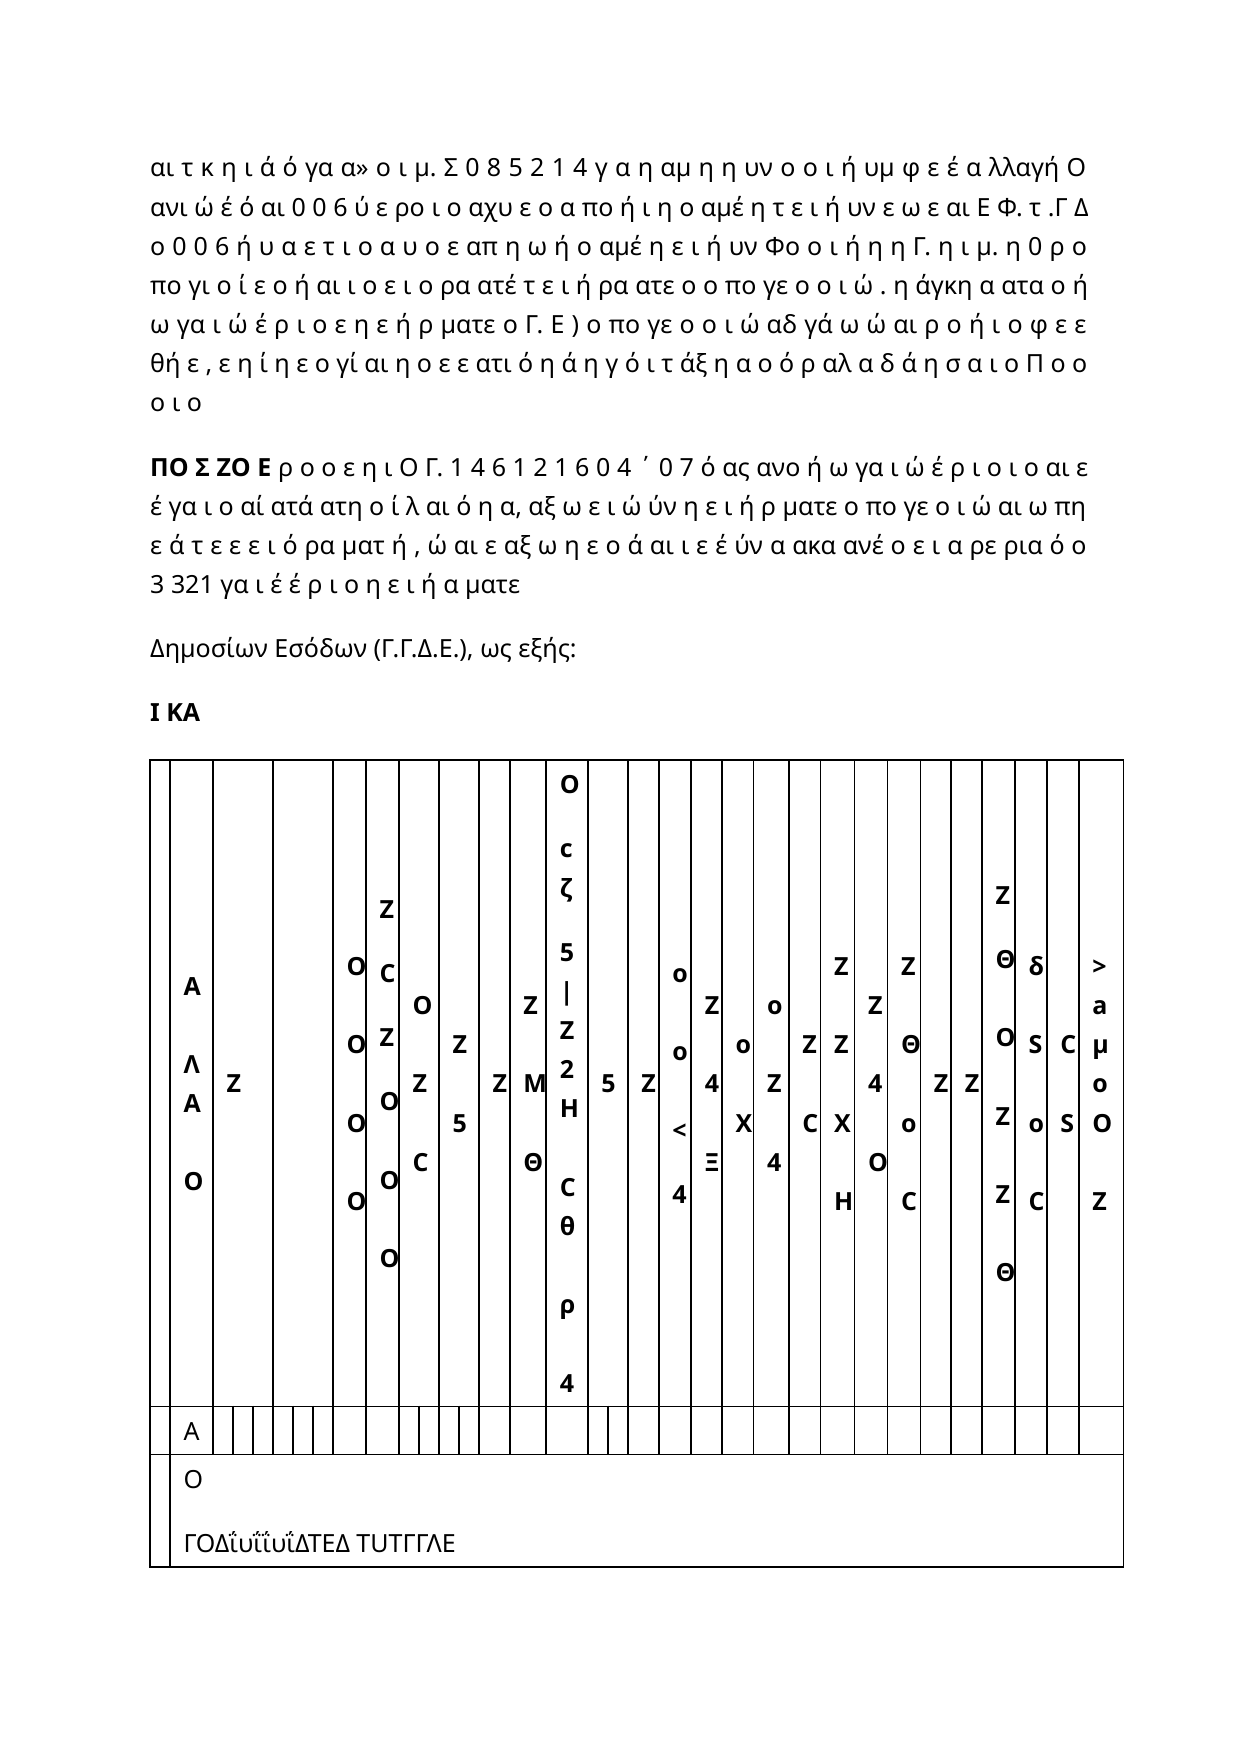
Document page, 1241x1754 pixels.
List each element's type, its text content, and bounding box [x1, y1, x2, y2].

table_cell [660, 1407, 690, 1454]
table_header Ζ [629, 761, 658, 1406]
table_cell [151, 1407, 169, 1454]
table_cell [1016, 1407, 1046, 1454]
table_header Ζ C [790, 761, 820, 1406]
table_header ο Ζ 4 [754, 761, 788, 1406]
table_cell [400, 1407, 418, 1454]
table_cell [629, 1407, 658, 1454]
table_cell [1048, 1407, 1078, 1454]
table_header Α ΛΑ Ο [171, 761, 212, 1406]
table_header Ζ Ζ Χ Η [821, 761, 854, 1406]
table_cell [367, 1407, 398, 1454]
table_header Ο Ζ C [400, 761, 438, 1406]
table_header >a μ ο Ο Ζ [1080, 761, 1123, 1406]
table_cell [952, 1407, 981, 1454]
table_header Ζ 4 Ξ [692, 761, 721, 1406]
table_cell [547, 1407, 587, 1454]
table_cell [921, 1407, 950, 1454]
table_cell [723, 1407, 753, 1454]
text Ι ΚΑ [150, 695, 1090, 729]
table_cell Ο ΓΟΔΐυΐΐυΐΔΤΕΔ TUTΓΓΛΕ [171, 1455, 1123, 1566]
table_header Ζ C Ζ Ο Ο Ο [367, 761, 398, 1406]
table_header Ζ [214, 761, 272, 1406]
table_cell [274, 1407, 292, 1454]
table_cell [314, 1407, 332, 1454]
table_cell [440, 1407, 458, 1454]
table_cell [821, 1407, 854, 1454]
table_cell [888, 1407, 920, 1454]
table_cell [334, 1407, 365, 1454]
table_cell [460, 1407, 478, 1454]
table_header Ζ Μ Θ [511, 761, 545, 1406]
table_header δ S ο C [1016, 761, 1046, 1406]
table_header [151, 761, 169, 1406]
table_header C S [1048, 761, 1078, 1406]
table_header ο ο < 4 [660, 761, 690, 1406]
table_cell [589, 1407, 607, 1454]
table_header Ο Ο Ο Ο [334, 761, 365, 1406]
table_header Ζ Θ ο C [888, 761, 920, 1406]
table_cell [790, 1407, 820, 1454]
table_header ο Χ [723, 761, 753, 1406]
table_header 5 [589, 761, 627, 1406]
table_header Ο c ζ 5| Ζ 2 Η Cθ ρ 4 [547, 761, 587, 1406]
table_cell [480, 1407, 509, 1454]
table_header Ζ 4 Ο [855, 761, 887, 1406]
text αι τ κ η ι ά ό γα α» ο ι μ. Σ 0 8 5 2 1 4 γ α η αμ η η υν ο ο ι ή υμ φ ε έ α λλαγή Ο ανι ώ έ ό αι 0 0 6 ύ ε ρο ι ο αχυ ε ο α πο ή ι η ο αμέ η τ ε ι ή υν ε ω ε αι Ε Φ. τ .Γ Δ ο 0 0 6 ή υ α ε τ ι ο α υ ο ε απ η ω ή ο αμέ η ε ι ή υν Φο ο ι ή η η Γ. η ι μ. η 0 ρ ο πο γι ο ί ε ο ή αι ι ο ε ι ο ρα ατέ τ ε ι ή ρα ατε ο ο πο γε ο ο ι ώ . η άγκη α ατα ο ή ω γα ι ώ έ ρ ι ο ε η ε ή ρ ματε ο Γ. Ε ) ο πο γε ο ο ι ώ αδ γά ω ώ αι ρ ο ή ι ο φ ε ε θή ε , ε η ί η ε ο γί αι η ο ε ε ατι ό η ά η γ ό ι τ άξ η α ο ό ρ αλ α δ ά η σ α ι ο Π ο ο ο ι ο [150, 150, 1090, 419]
table_header Ζ 5 [440, 761, 478, 1406]
table_cell [151, 1455, 169, 1566]
table_cell [855, 1407, 887, 1454]
table_cell Α [171, 1407, 212, 1454]
table_cell [214, 1407, 232, 1454]
table_header Ζ Θ Ο Ζ Ζ Θ [983, 761, 1014, 1406]
text Δημοσίων Εσόδων (Γ.Γ.Δ.Ε.), ως εξής: [150, 631, 1090, 665]
table_header Ζ [952, 761, 981, 1406]
table_header [274, 761, 332, 1406]
table_cell [1080, 1407, 1123, 1454]
table_header Ζ [480, 761, 509, 1406]
table_cell [692, 1407, 721, 1454]
table_header Ζ [921, 761, 950, 1406]
table_cell [254, 1407, 272, 1454]
text ΠΟ Σ ΖΟ Ε ρ ο ο ε η ι Ο Γ. 1 4 6 1 2 1 6 0 4 ΄ 0 7 ό ας ανο ή ω γα ι ώ έ ρ ι ο ι ο αι ε έ γα ι ο αί ατά ατη ο ί λ αι ό η α, αξ ω ε ι ώ ύν η ε ι ή ρ ματε ο πο γε ο ι ώ αι ω πη ε ά τ ε ε ε ι ό ρα ματ ή , ώ αι ε αξ ω η ε ο ά αι ι ε έ ύν α ακα ανέ ο ε ι α ρε ρια ό ο 3 321 γα ι έ έ ρ ι ο η ε ι ή α ματε [150, 449, 1090, 601]
table_cell [754, 1407, 788, 1454]
table_cell [234, 1407, 252, 1454]
table_cell [511, 1407, 545, 1454]
table_cell [609, 1407, 627, 1454]
table_cell [420, 1407, 438, 1454]
table_cell [983, 1407, 1014, 1454]
table_cell [294, 1407, 312, 1454]
